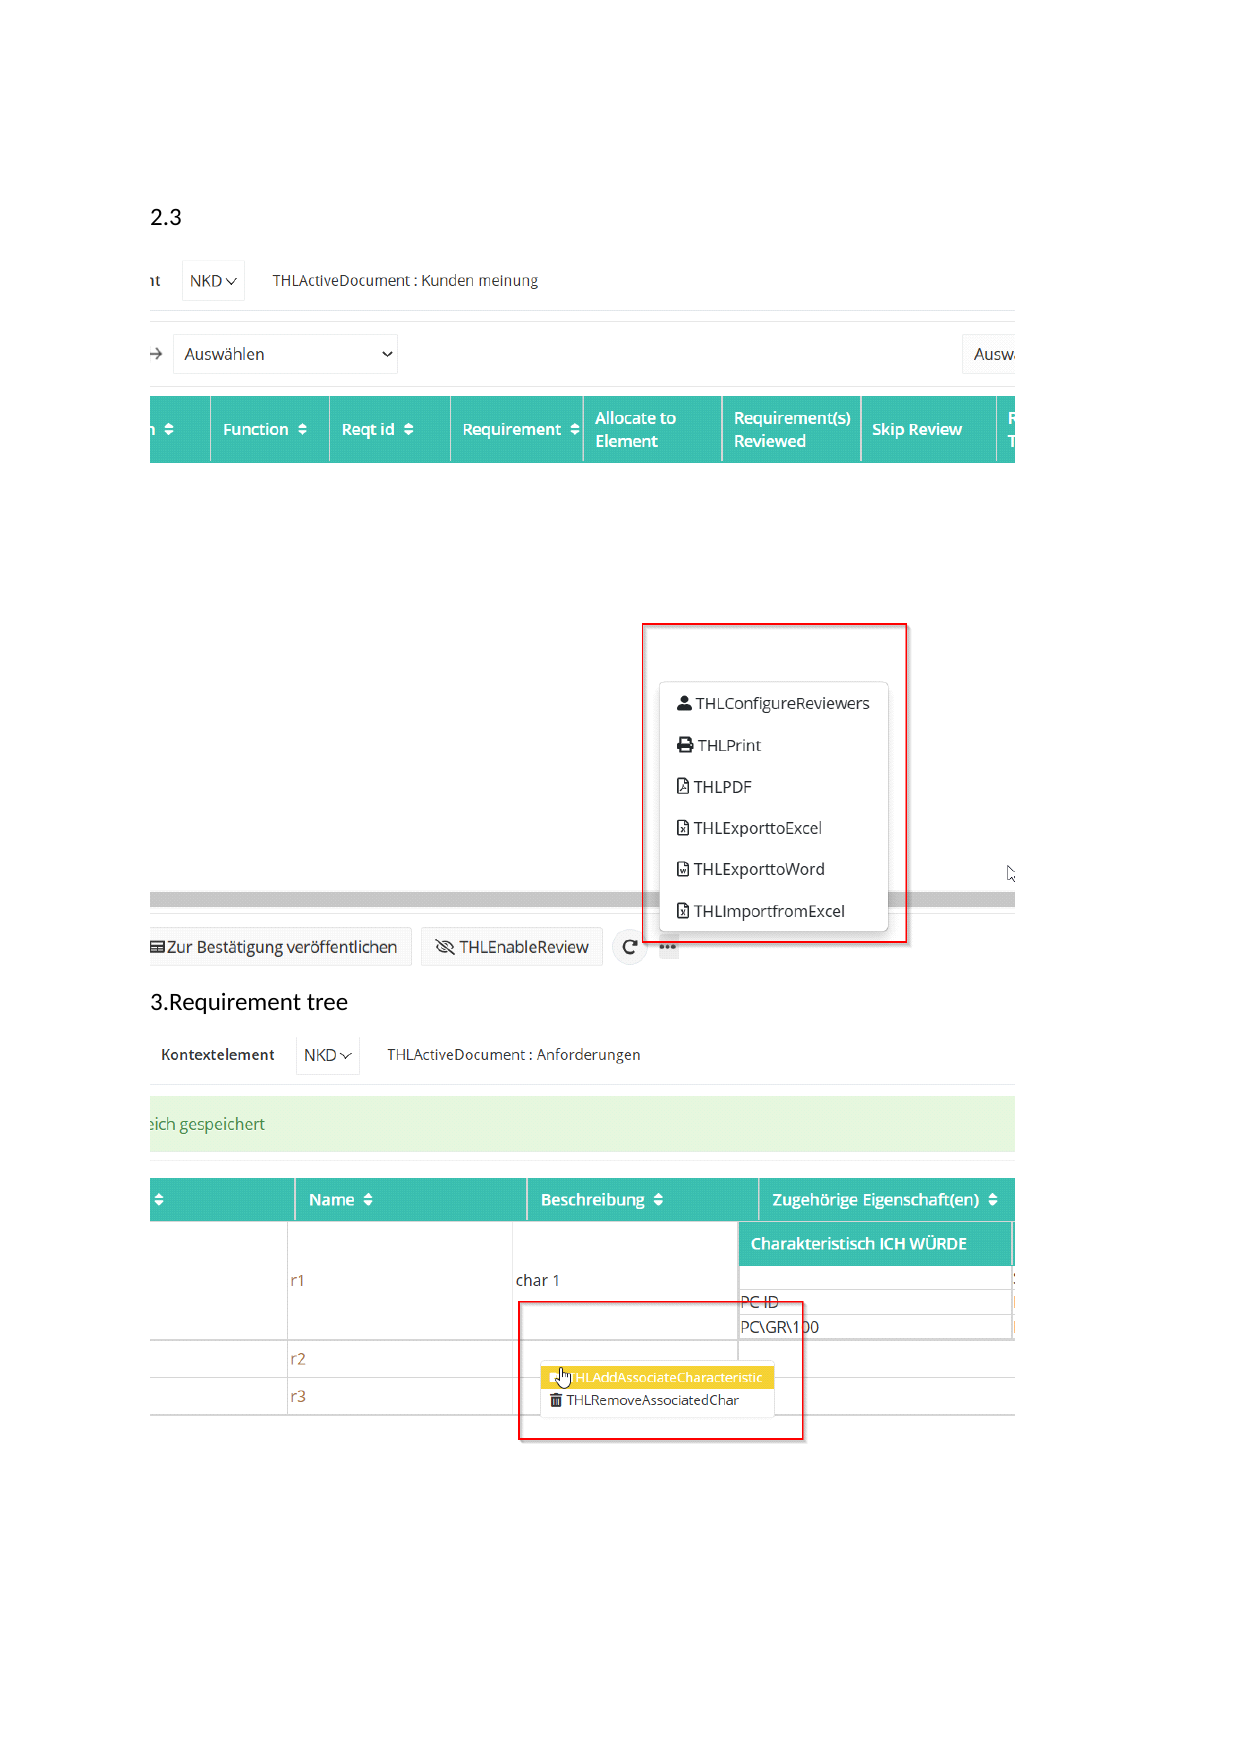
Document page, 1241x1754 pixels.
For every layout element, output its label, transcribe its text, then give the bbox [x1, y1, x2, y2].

text 3.Requirement tree [150, 986, 1090, 1017]
text 2.3 [150, 201, 1090, 232]
